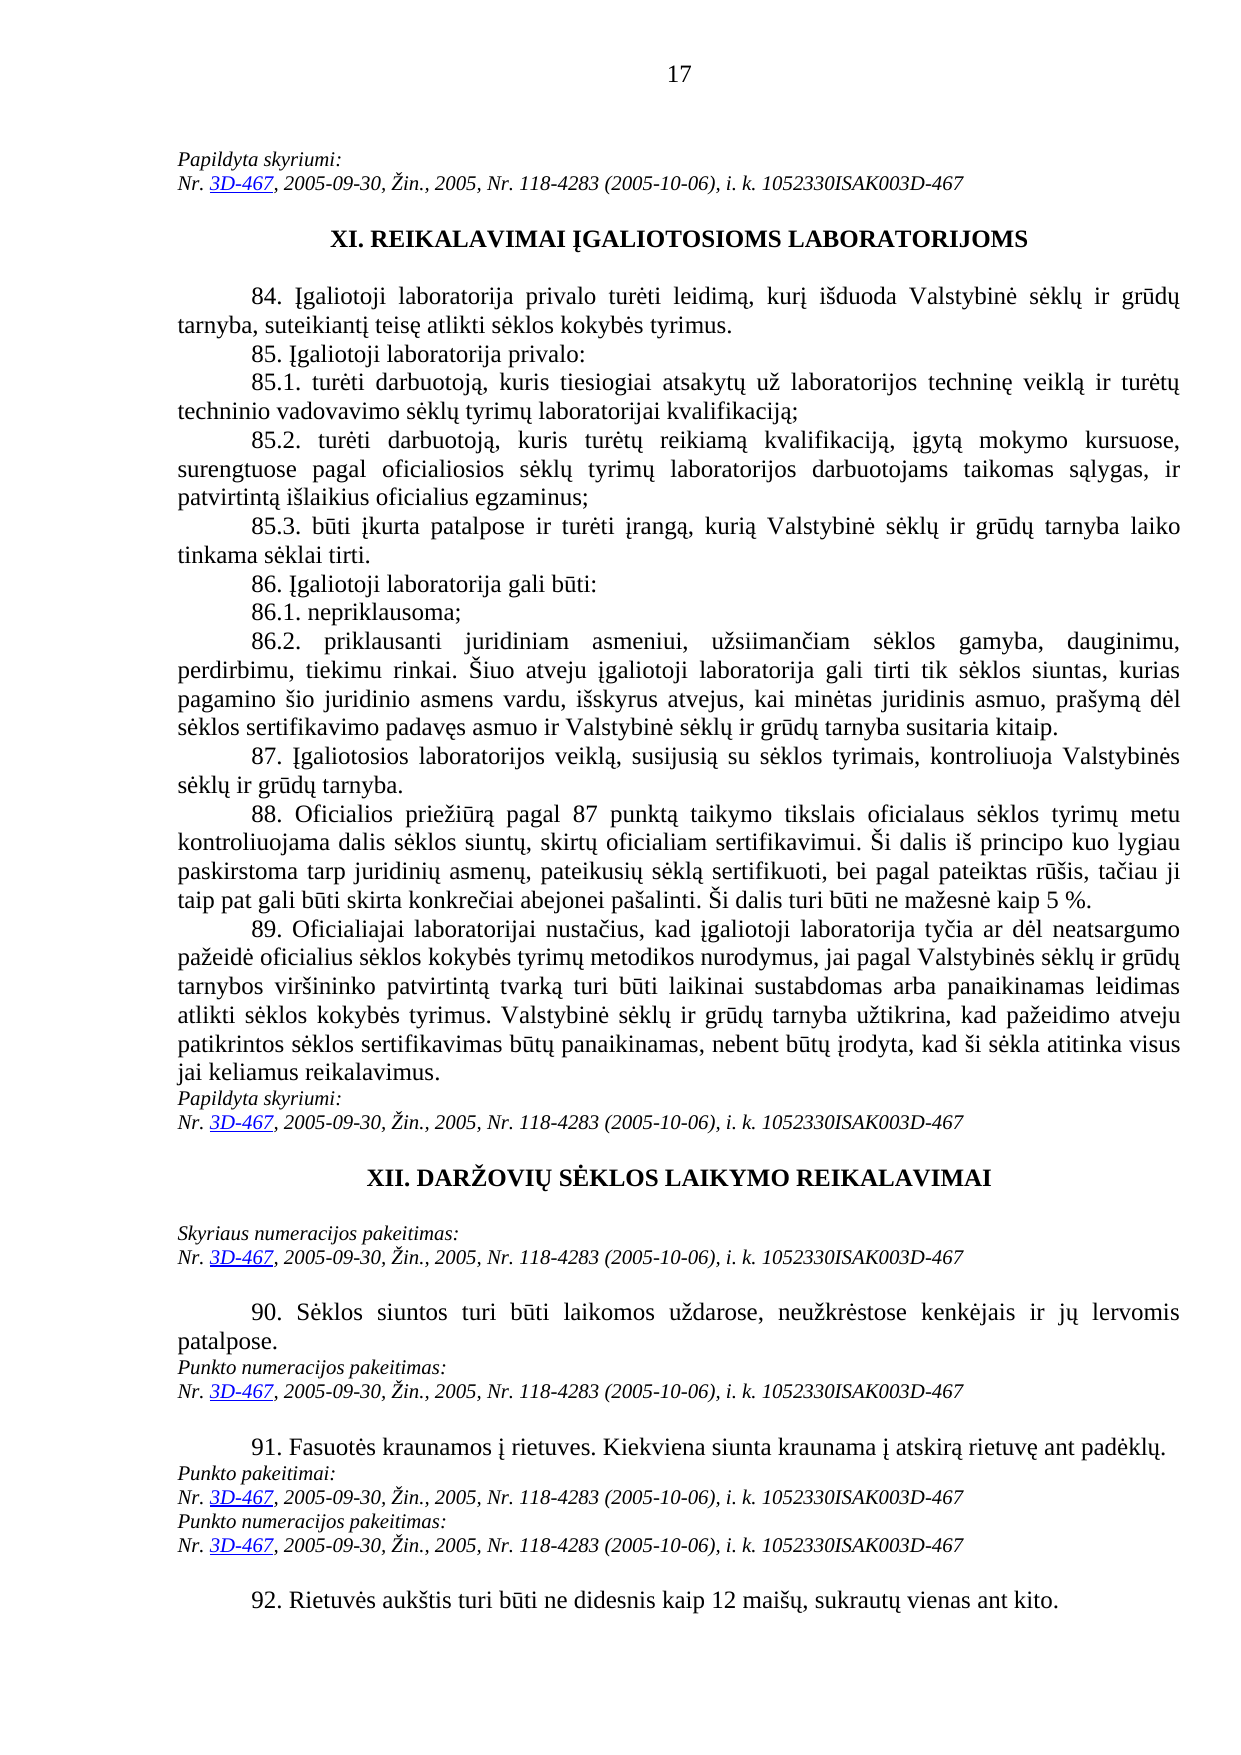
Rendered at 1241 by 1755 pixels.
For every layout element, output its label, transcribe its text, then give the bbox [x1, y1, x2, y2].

text 85.3. būti įkurta patalpose ir turėti įrangą, kurią Valstybinė sėklų ir grūdų tarnyba laiko tinkama sėklai tirti. [177, 511, 1181, 569]
text 86.1. nepriklausoma; [177, 597, 1181, 626]
text 86. Įgaliotoji laboratorija gali būti: [177, 569, 1181, 597]
text 87. Įgaliotosios laboratorijos veiklą, susijusią su sėklos tyrimais, kontroliuoja Valstybinės sėklų ir grūdų tarnyba. [177, 741, 1181, 799]
text Punkto numeracijos pakeitimas: [177, 1355, 1181, 1379]
text 92. Rietuvės aukštis turi būti ne didesnis kaip 12 maišų, sukrautų vienas ant kito. [177, 1586, 1181, 1614]
text 86.2. priklausanti juridiniam asmeniui, užsiimančiam sėklos gamyba, dauginimu, perdirbimu, tiekimu rinkai. Šiuo atveju įgaliotoji laboratorija gali tirti tik sėklos siuntas, kurias pagamino šio juridinio asmens vardu, išskyrus atvejus, kai minėtas juridinis asmuo, prašymą dėl sėklos sertifikavimo padavęs asmuo ir Valstybinė sėklų ir grūdų tarnyba susitaria kitaip. [177, 626, 1181, 741]
text 84. Įgaliotoji laboratorija privalo turėti leidimą, kurį išduoda Valstybinė sėklų ir grūdų tarnyba, suteikiantį teisę atlikti sėklos kokybės tyrimus. [177, 281, 1181, 339]
text Punkto pakeitimai: [177, 1461, 1181, 1485]
text 85.1. turėti darbuotoją, kuris tiesiogiai atsakytų už laboratorijos techninę veiklą ir turėtų techninio vadovavimo sėklų tyrimų laboratorijai kvalifikaciją; [177, 367, 1181, 425]
text XII. DARŽOVIŲ SĖKLOS LAIKYMO REIKALAVIMAI [177, 1163, 1181, 1192]
text Nr. 3D-467, 2005-09-30, Žin., 2005, Nr. 118-4283 (2005-10-06), i. k. 1052330ISAK003D-467 [177, 171, 1181, 195]
text Nr. 3D-467, 2005-09-30, Žin., 2005, Nr. 118-4283 (2005-10-06), i. k. 1052330ISAK003D-467 [177, 1485, 1181, 1509]
text Papildyta skyriumi: [177, 147, 1181, 171]
text Nr. 3D-467, 2005-09-30, Žin., 2005, Nr. 118-4283 (2005-10-06), i. k. 1052330ISAK003D-467 [177, 1245, 1181, 1269]
text Nr. 3D-467, 2005-09-30, Žin., 2005, Nr. 118-4283 (2005-10-06), i. k. 1052330ISAK003D-467 [177, 1533, 1181, 1557]
text XI. REIKALAVIMAI ĮGALIOTOSIOMS LABORATORIJOMS [177, 224, 1181, 252]
text 85. Įgaliotoji laboratorija privalo: [177, 339, 1181, 367]
text 88. Oficialios priežiūrą pagal 87 punktą taikymo tikslais oficialaus sėklos tyrimų metu kontroliuojama dalis sėklos siuntų, skirtų oficialiam sertifikavimui. Ši dalis iš principo kuo lygiau paskirstoma tarp juridinių asmenų, pateikusių sėklą sertifikuoti, bei pagal pateiktas rūšis, tačiau ji taip pat gali būti skirta konkrečiai abejonei pašalinti. Ši dalis turi būti ne mažesnė kaip 5 %. [177, 799, 1181, 914]
text 89. Oficialiajai laboratorijai nustačius, kad įgaliotoji laboratorija tyčia ar dėl neatsargumo pažeidė oficialius sėklos kokybės tyrimų metodikos nurodymus, jai pagal Valstybinės sėklų ir grūdų tarnybos viršininko patvirtintą tvarką turi būti laikinai sustabdomas arba panaikinamas leidimas atlikti sėklos kokybės tyrimus. Valstybinė sėklų ir grūdų tarnyba užtikrina, kad pažeidimo atveju patikrintos sėklos sertifikavimas būtų panaikinamas, nebent būtų įrodyta, kad ši sėkla atitinka visus jai keliamus reikalavimus. [177, 914, 1181, 1086]
text Punkto numeracijos pakeitimas: [177, 1509, 1181, 1533]
text 90. Sėklos siuntos turi būti laikomos uždarose, neužkrėstose kenkėjais ir jų lervomis patalpose. [177, 1297, 1181, 1355]
text Skyriaus numeracijos pakeitimas: [177, 1221, 1181, 1245]
text 91. Fasuotės kraunamos į rietuves. Kiekviena siunta kraunama į atskirą rietuvę ant padėklų. [177, 1432, 1181, 1461]
text Nr. 3D-467, 2005-09-30, Žin., 2005, Nr. 118-4283 (2005-10-06), i. k. 1052330ISAK003D-467 [177, 1379, 1181, 1403]
text 85.2. turėti darbuotoją, kuris turėtų reikiamą kvalifikaciją, įgytą mokymo kursuose, surengtuose pagal oficialiosios sėklų tyrimų laboratorijos darbuotojams taikomas sąlygas, ir patvirtintą išlaikius oficialius egzaminus; [177, 425, 1181, 511]
text Papildyta skyriumi: [177, 1086, 1181, 1110]
text Nr. 3D-467, 2005-09-30, Žin., 2005, Nr. 118-4283 (2005-10-06), i. k. 1052330ISAK003D-467 [177, 1110, 1181, 1134]
